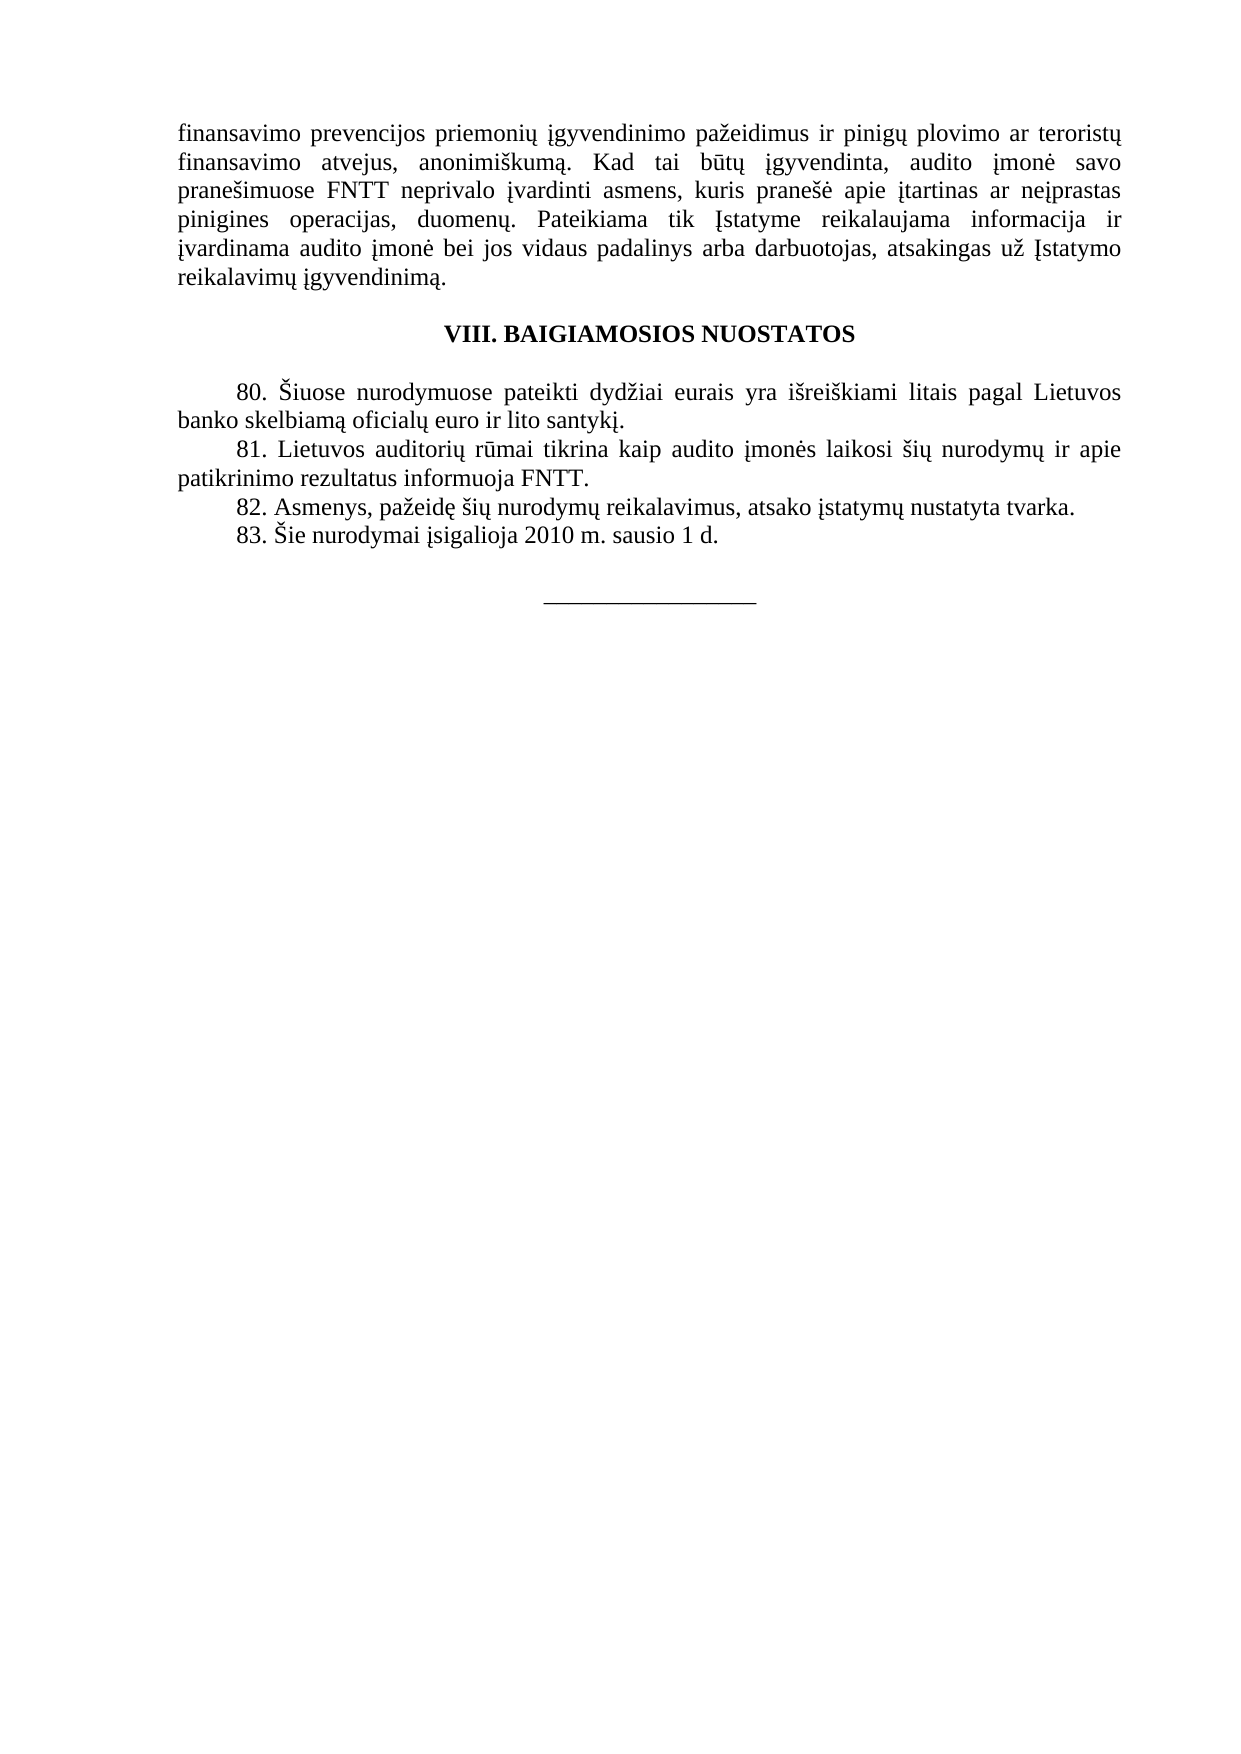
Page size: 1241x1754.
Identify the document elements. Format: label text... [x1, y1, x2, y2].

text VIII. BAIGIAMOSIOS NUOSTATOS [177, 319, 1122, 348]
text 80. Šiuose nurodymuose pateikti dydžiai eurais yra išreiškiami litais pagal Lietuvos banko skelbiamą oficialų euro ir lito santykį. [177, 377, 1122, 434]
text _________________ [177, 578, 1122, 607]
text 83. Šie nurodymai įsigalioja 2010 m. sausio 1 d. [177, 521, 1122, 549]
text finansavimo prevencijos priemonių įgyvendinimo pažeidimus ir pinigų plovimo ar teroristų finansavimo atvejus, anonimiškumą. Kad tai būtų įgyvendinta, audito įmonė savo pranešimuose FNTT neprivalo įvardinti asmens, kuris pranešė apie įtartinas ar neįprastas pinigines operacijas, duomenų. Pateikiama tik Įstatyme reikalaujama informacija ir įvardinama audito įmonė bei jos vidaus padalinys arba darbuotojas, atsakingas už Įstatymo reikalavimų įgyvendinimą. [177, 118, 1122, 291]
text 81. Lietuvos auditorių rūmai tikrina kaip audito įmonės laikosi šių nurodymų ir apie patikrinimo rezultatus informuoja FNTT. [177, 434, 1122, 492]
text 82. Asmenys, pažeidę šių nurodymų reikalavimus, atsako įstatymų nustatyta tvarka. [177, 492, 1122, 521]
